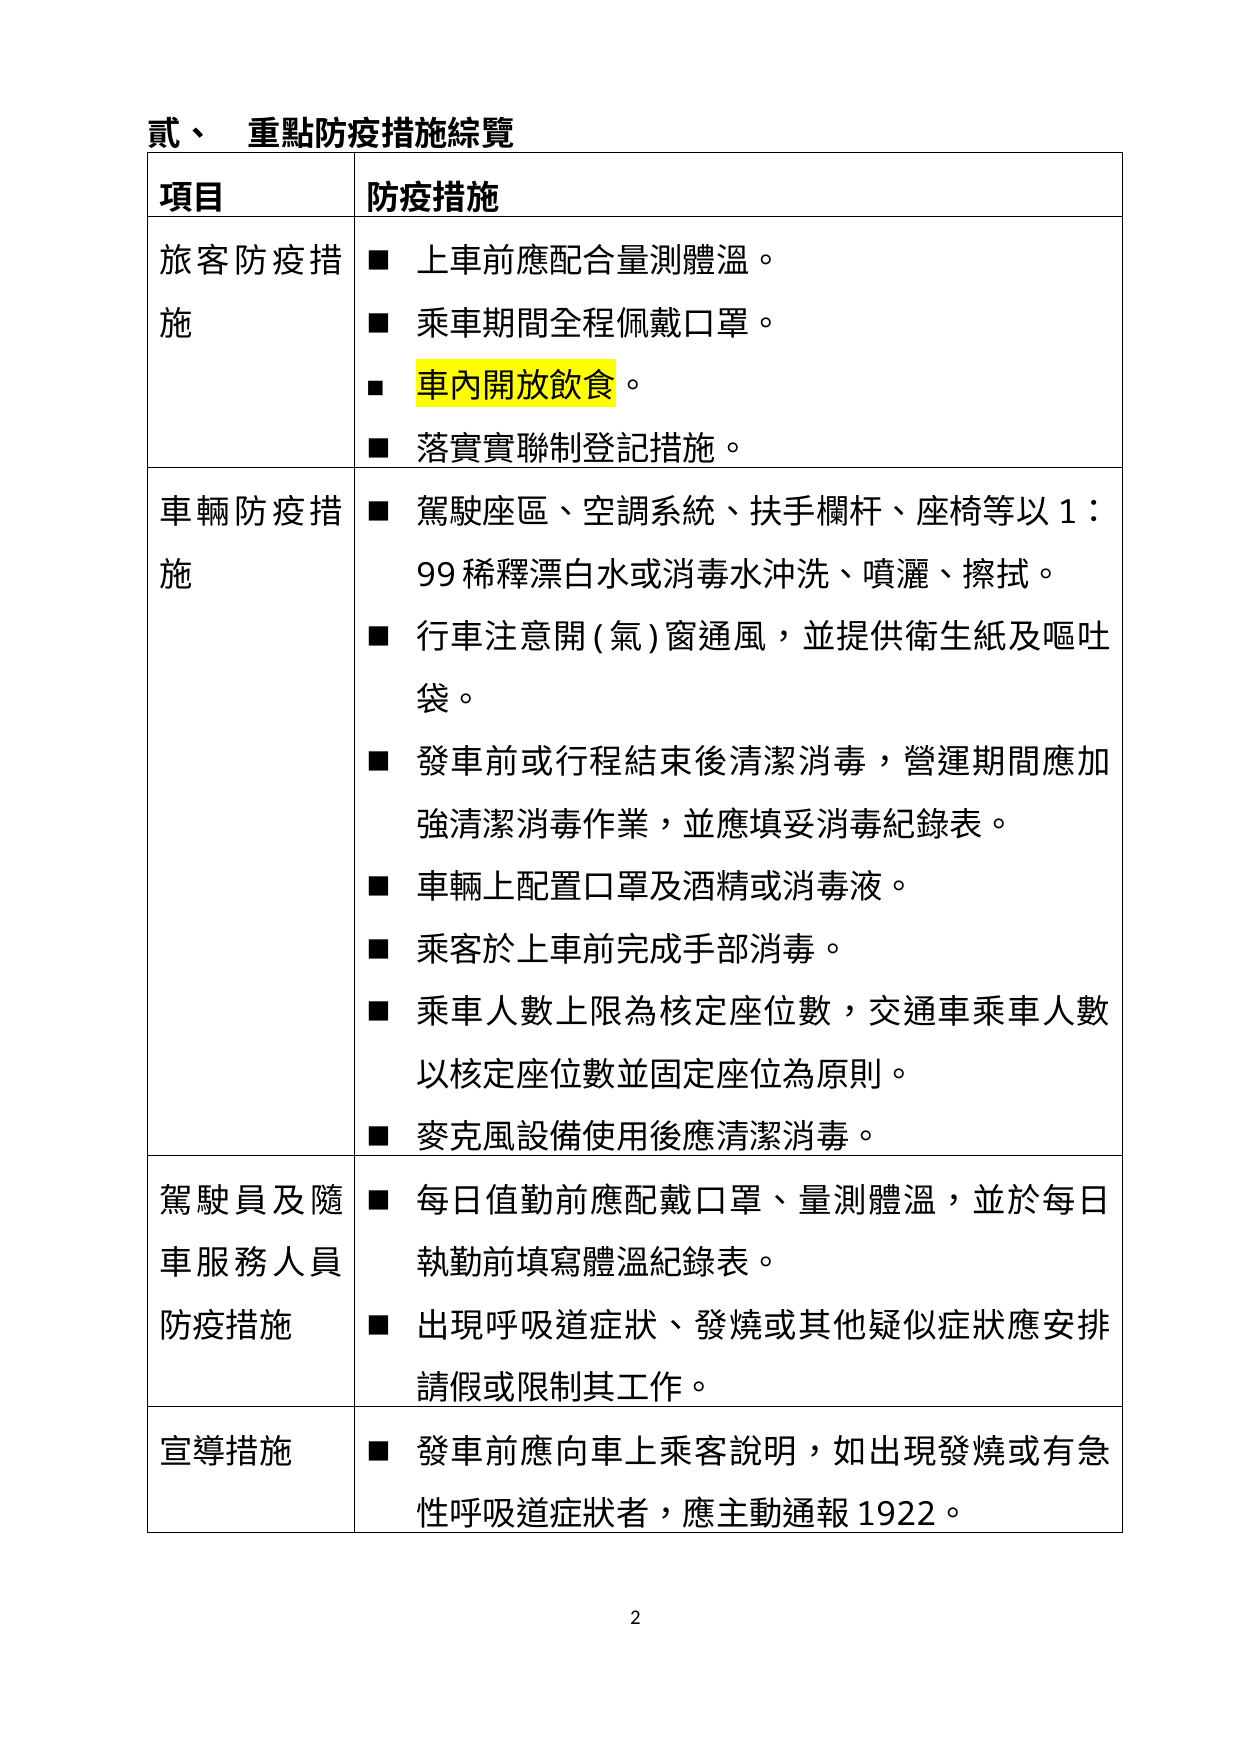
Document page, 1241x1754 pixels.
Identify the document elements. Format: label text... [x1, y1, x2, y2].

table_cell 發車前應向車上乘客說明，如出現發燒或有急性呼吸道症狀者，應主動通報1922。 車輛內以跑馬燈、廣播或張貼海報方式，宣導乘客配戴口罩乘車。 [355, 1407, 1122, 1532]
table_cell 旅客防疫措施 [148, 217, 354, 467]
table_cell 駕駛員及隨車服務人員防疫措施 [148, 1156, 354, 1406]
table_cell 駕駛座區、空調系統、扶手欄杆、座椅等以1：99稀釋漂白水或消毒水沖洗、噴灑、擦拭。 行車注意開(氣)窗通風，並提供衛生紙及嘔吐袋。 發車前或行程結束後清潔消毒，營運期間應加強清潔消毒作業，並應填妥消毒紀錄表。 車輛上配置口罩及酒精或消毒液。 乘客於上車前完成手部消毒。 乘車人數上限為核定座位數，交通車乘車人數以核定座位數並固定座位為原則。 麥克風設備使用後應清潔消毒。 [355, 468, 1122, 1155]
table_cell 上車前應配合量測體溫。 乘車期間全程佩戴口罩。 車內開放飲食。 落實實聯制登記措施。 [355, 217, 1122, 467]
table_cell 每日值勤前應配戴口罩、量測體溫，並於每日執勤前填寫體溫紀錄表。 出現呼吸道症狀、發燒或其他疑似症狀應安排請假或限制其工作。 [355, 1156, 1122, 1406]
table_header 項目 [148, 153, 354, 216]
table_cell 宣導措施 [148, 1407, 354, 1532]
table_header 防疫措施 [355, 153, 1122, 216]
list 重點防疫措施綜覽 [148, 89, 1122, 152]
table_cell 車輛防疫措施 [148, 468, 354, 1155]
